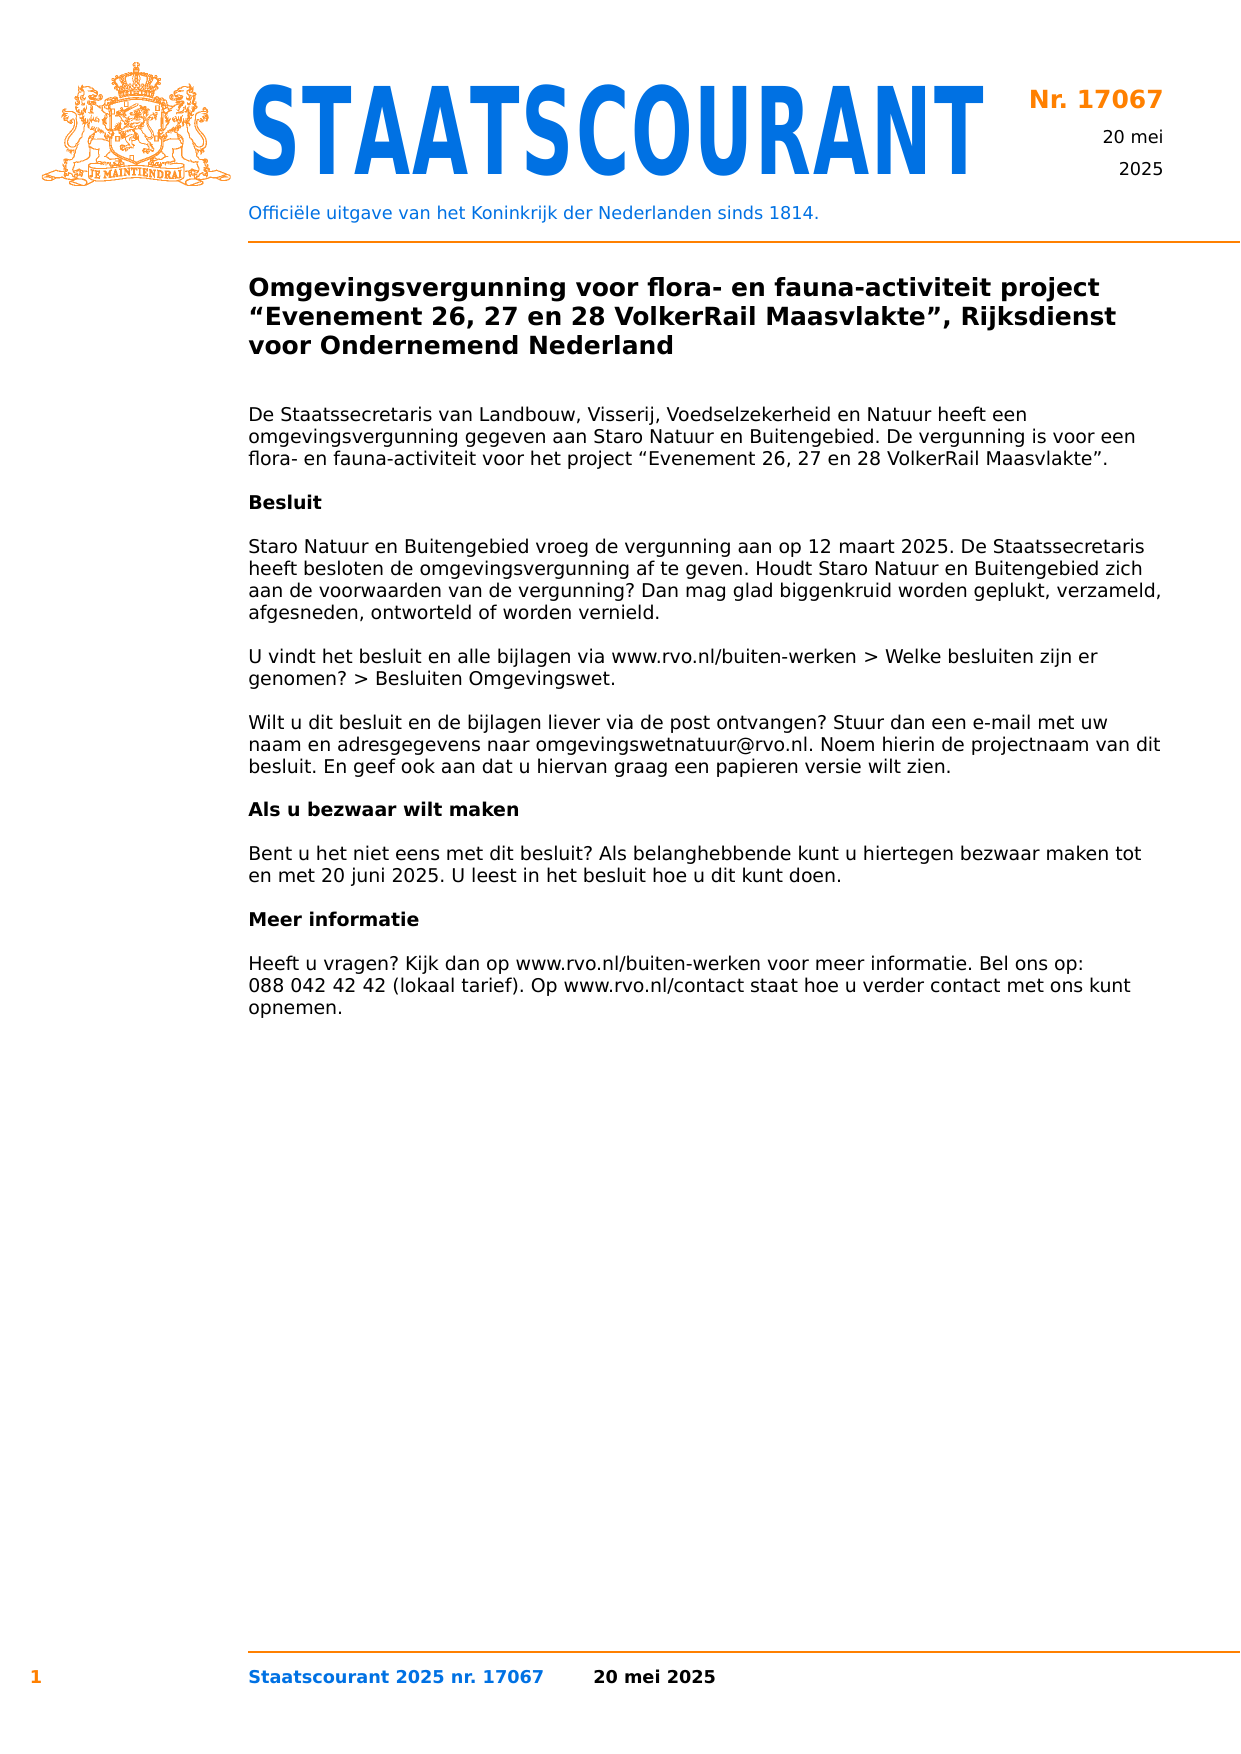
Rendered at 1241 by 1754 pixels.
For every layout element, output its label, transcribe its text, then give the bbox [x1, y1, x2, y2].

picture [41, 62, 231, 186]
text De Staatssecretaris van Landbouw, Visserij, Voedselzekerheid en Natuur heeft een omgevingsvergunning gegeven aan Staro Natuur en Buitengebied. De vergunning is voor een flora- en fauna-activiteit voor het project “Evenement 26, 27 en 28 VolkerRail Maasvlakte”. [248, 404, 1163, 470]
text U vindt het besluit en alle bijlagen via www.rvo.nl/buiten-werken > Welke besluiten zijn er genomen? > Besluiten Omgevingswet. [248, 646, 1163, 690]
table_header STAATSCOURANT [248, 62, 998, 203]
table_header [25, 62, 248, 241]
subtitle Omgevingsvergunning voor flora- en fauna-activiteit project “Evenement 26, 27 en 28 VolkerRail Maasvlakte”, Rijksdienst voor Ondernemend Nederland [248, 273, 1163, 361]
subtitle Besluit [248, 492, 1163, 514]
table_cell Officiële uitgave van het Koninkrijk der Nederlanden sinds 1814. [248, 203, 1240, 241]
text Heeft u vragen? Kijk dan op www.rvo.nl/buiten-werken voor meer informatie. Bel ons op: 088 042 42 42 (lokaal tarief). Op www.rvo.nl/contact staat hoe u verder contact met ons kunt opnemen. [248, 953, 1163, 1019]
table_header Nr. 17067 [998, 62, 1240, 121]
subtitle Meer informatie [248, 909, 1163, 931]
text Staro Natuur en Buitengebied vroeg de vergunning aan op 12 maart 2025. De Staatssecretaris heeft besloten de omgevingsvergunning af te geven. Houdt Staro Natuur en Buitengebied zich aan de voorwaarden van de vergunning? Dan mag glad biggenkruid worden geplukt, verzameld, afgesneden, ontworteld of worden vernield. [248, 536, 1163, 624]
table_cell 20 mei [998, 121, 1240, 153]
text Wilt u dit besluit en de bijlagen liever via de post ontvangen? Stuur dan een e-mail met uw naam en adresgegevens naar omgevingswetnatuur@rvo.nl. Noem hierin de projectnaam van dit besluit. En geef ook aan dat u hiervan graag een papieren versie wilt zien. [248, 712, 1163, 777]
subtitle Als u bezwaar wilt maken [248, 799, 1163, 821]
table_cell 2025 [998, 153, 1240, 203]
text Bent u het niet eens met dit besluit? Als belanghebbende kunt u hiertegen bezwaar maken tot en met 20 juni 2025. U leest in het besluit hoe u dit kunt doen. [248, 843, 1163, 887]
